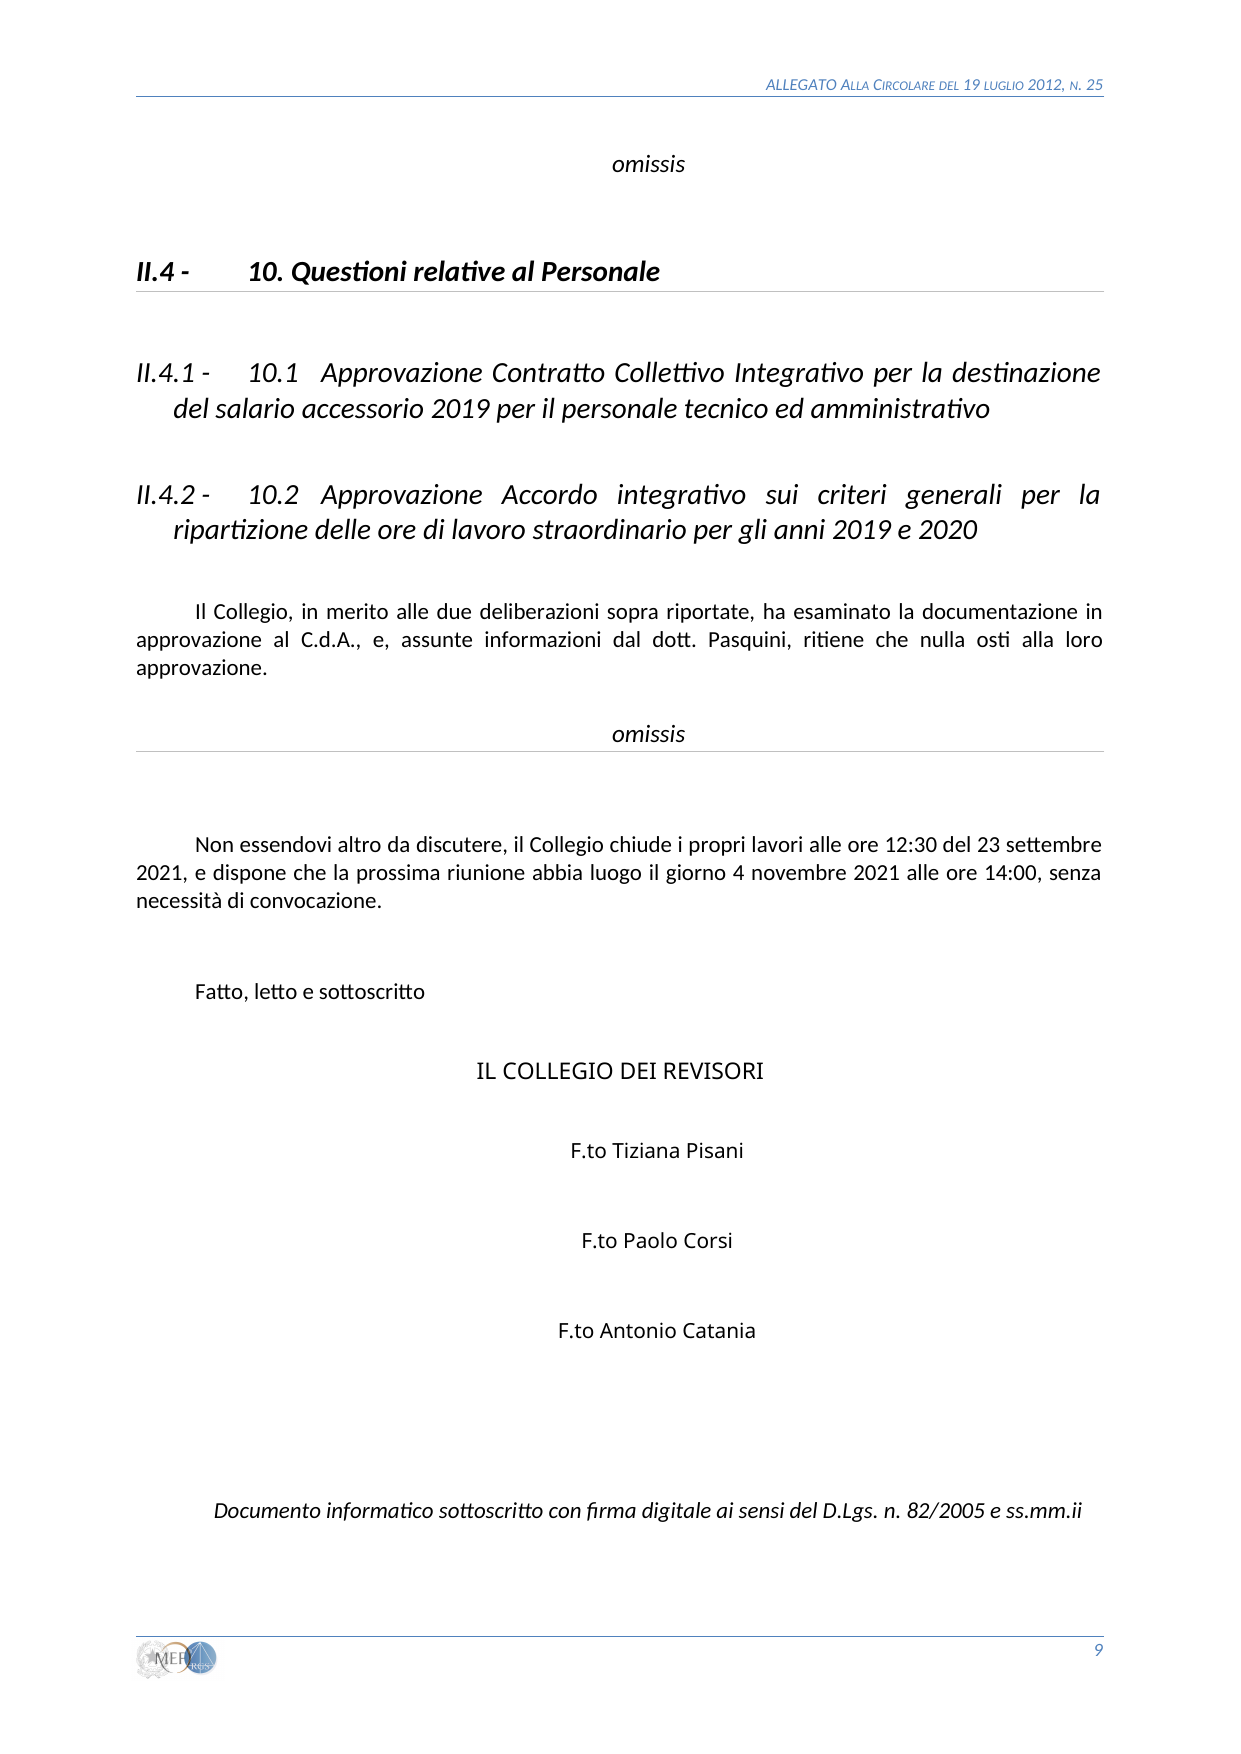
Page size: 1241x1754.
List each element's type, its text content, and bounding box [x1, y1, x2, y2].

text Documento informatico sottoscritto con firma digitale ai sensi del D.Lgs. n. 82/2005 e ss.mm.ii [136, 1497, 1104, 1525]
text Il Collegio, in merito alle due deliberazioni sopra riportate, ha esaminato la documentazione in approvazione al C.d.A., e, assunte informazioni dal dott. Pasquini, ritiene che nulla osti alla loro approvazione. [136, 597, 1104, 681]
subtitle 10.2 Approvazione Accordo integrativo sui criteri generali per la ripartizione delle ore di lavoro straordinario per gli anni 2019 e 2020 [136, 476, 1104, 547]
text Fatto, letto e sottoscritto [136, 977, 1104, 1005]
text F.to Paolo Corsi [165, 1226, 1104, 1254]
subtitle 10.1 Approvazione Contratto Collettivo Integrativo per la destinazione del salario accessorio 2019 per il personale tecnico ed amministrativo [136, 354, 1104, 426]
text F.to Antonio Catania [165, 1316, 1104, 1345]
subtitle omissis [136, 718, 1104, 751]
text F.to Tiziana Pisani [165, 1136, 1104, 1164]
text IL COLLEGIO DEI REVISORI [136, 1055, 1104, 1086]
subtitle 10. Questioni relative al Personale [136, 253, 1104, 291]
text Non essendovi altro da discutere, il Collegio chiude i propri lavori alle ore 12:30 del 23 settembre 2021, e dispone che la prossima riunione abbia luogo il giorno 4 novembre 2021 alle ore 14:00, senza necessità di convocazione. [136, 830, 1104, 914]
subtitle omissis [136, 148, 1104, 178]
